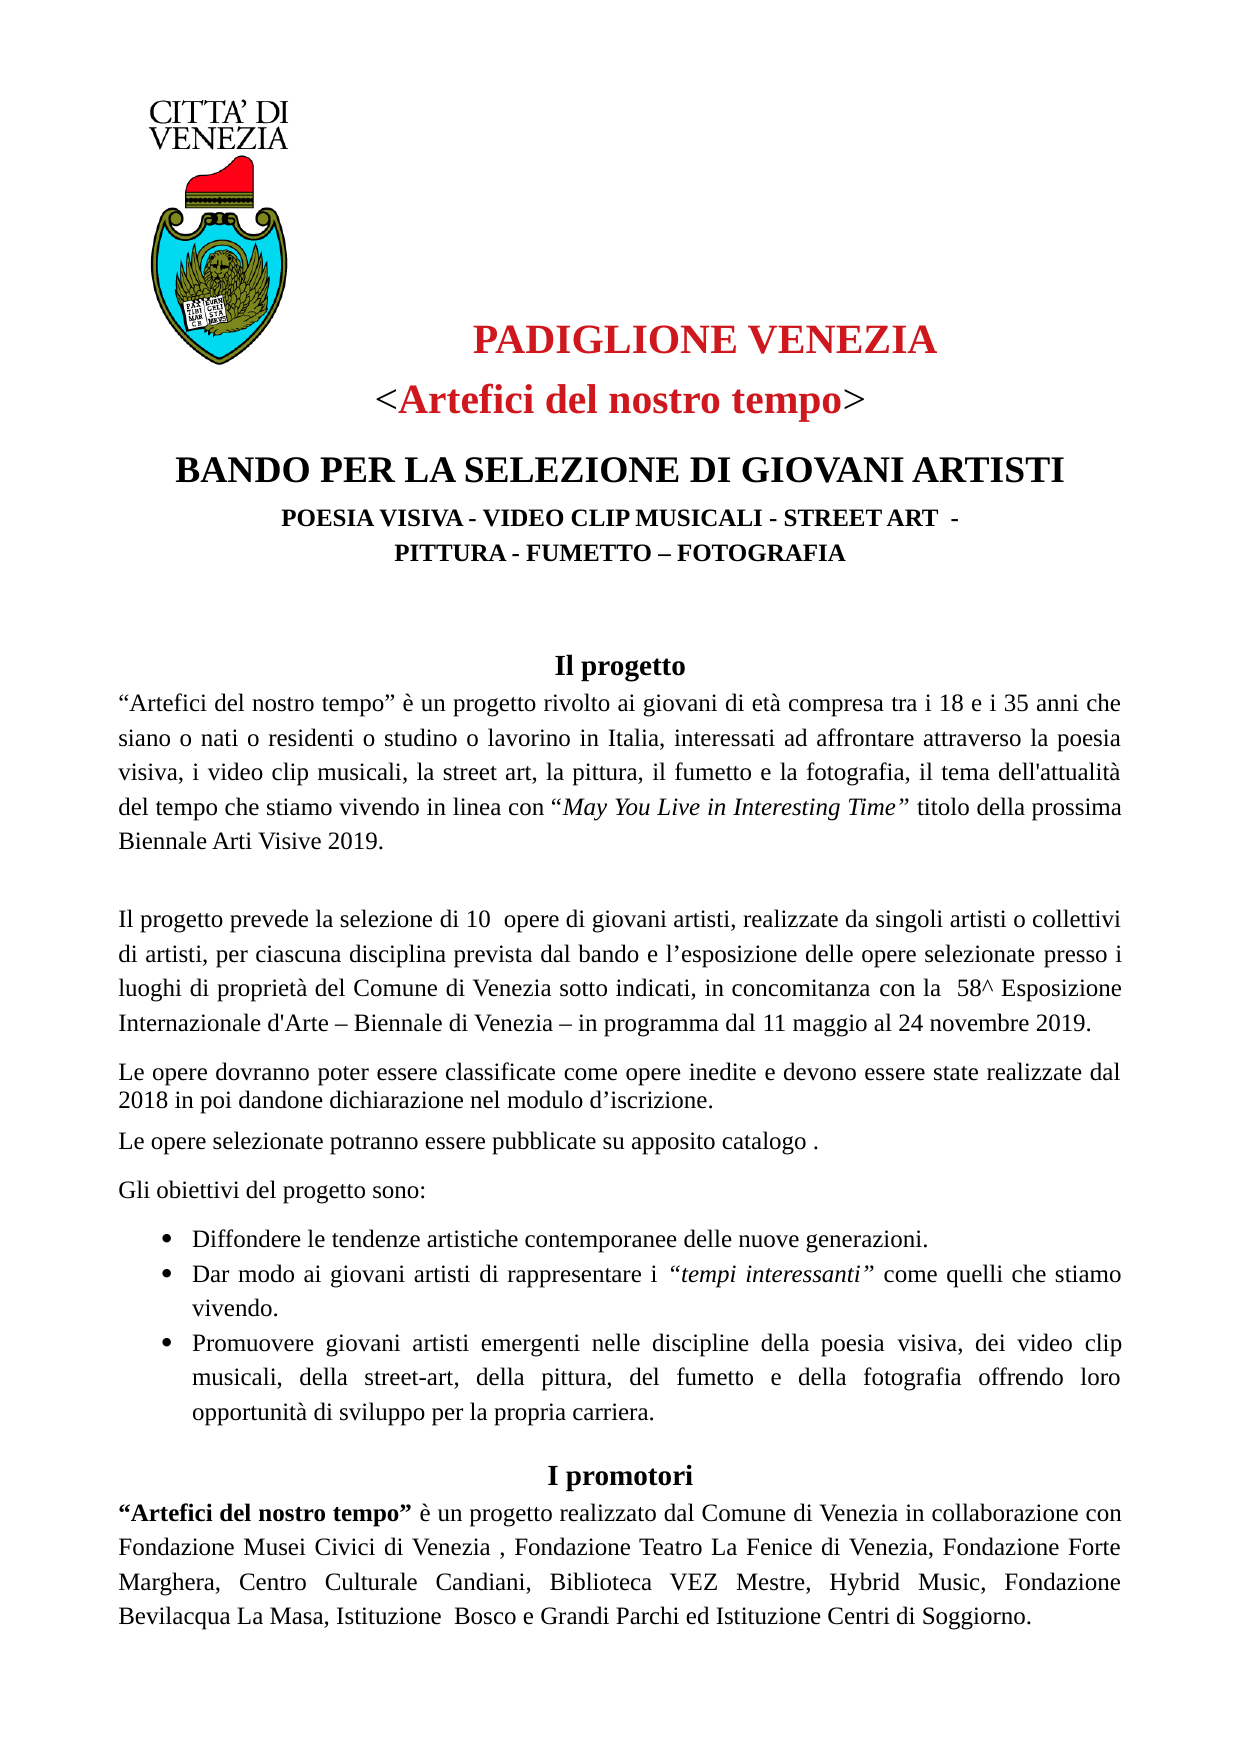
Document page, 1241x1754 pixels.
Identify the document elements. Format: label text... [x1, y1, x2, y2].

picture [148, 99, 289, 365]
text POESIA VISIVA - VIDEO CLIP MUSICALI - STREET ART - PITTURA - FUMETTO – FOTOGRAFIA [118, 503, 1122, 567]
subtitle BANDO PER LA SELEZIONE DI GIOVANI ARTISTI [118, 448, 1122, 491]
subtitle I promotori [118, 1458, 1122, 1492]
text Le opere dovranno poter essere classificate come opere inedite e devono essere state realizzate dal 2018 in poi dandone dichiarazione nel modulo d’iscrizione. [118, 1057, 1122, 1114]
text “Artefici del nostro tempo” è un progetto rivolto ai giovani di età compresa tra i 18 e i 35 anni che siano o nati o residenti o studino o lavorino in Italia, interessati ad affrontare attraverso la poesia visiva, i video clip musicali, la street art, la pittura, il fumetto e la fotografia, il tema dell'attualità del tempo che stiamo vivendo in linea con “May You Live in Interesting Time” titolo della prossima Biennale Arti Visive 2019. [118, 688, 1122, 855]
text Gli obiettivi del progetto sono: [118, 1175, 1122, 1204]
subtitle Il progetto [118, 648, 1122, 682]
subtitle <Artefici del nostro tempo> [118, 375, 1122, 423]
text Le opere selezionate potranno essere pubblicate su apposito catalogo . [118, 1126, 1122, 1155]
list Dar modo ai giovani artisti di rappresentare i “tempi interessanti” come quelli che stiamo vivendo. [162, 1259, 1122, 1322]
text PADIGLIONE VENEZIA [289, 314, 1122, 362]
text Il progetto prevede la selezione di 10 opere di giovani artisti, realizzate da singoli artisti o collettivi di artisti, per ciascuna disciplina prevista dal bando e l’esposizione delle opere selezionate presso i luoghi di proprietà del Comune di Venezia sotto indicati, in concomitanza con la 58^ Esposizione Internazionale d'Arte – Biennale di Venezia – in programma dal 11 maggio al 24 novembre 2019. [118, 904, 1122, 1036]
text “Artefici del nostro tempo” è un progetto realizzato dal Comune di Venezia in collaborazione con Fondazione Musei Civici di Venezia , Fondazione Teatro La Fenice di Venezia, Fondazione Forte Marghera, Centro Culturale Candiani, Biblioteca VEZ Mestre, Hybrid Music, Fondazione Bevilacqua La Masa, Istituzione Bosco e Grandi Parchi ed Istituzione Centri di Soggiorno. [118, 1498, 1122, 1630]
list Promuovere giovani artisti emergenti nelle discipline della poesia visiva, dei video clip musicali, della street-art, della pittura, del fumetto e della fotografia offrendo loro opportunità di sviluppo per la propria carriera. [162, 1328, 1122, 1425]
text [118, 314, 148, 362]
list Diffondere le tendenze artistiche contemporanee delle nuove generazioni. [162, 1224, 1122, 1253]
